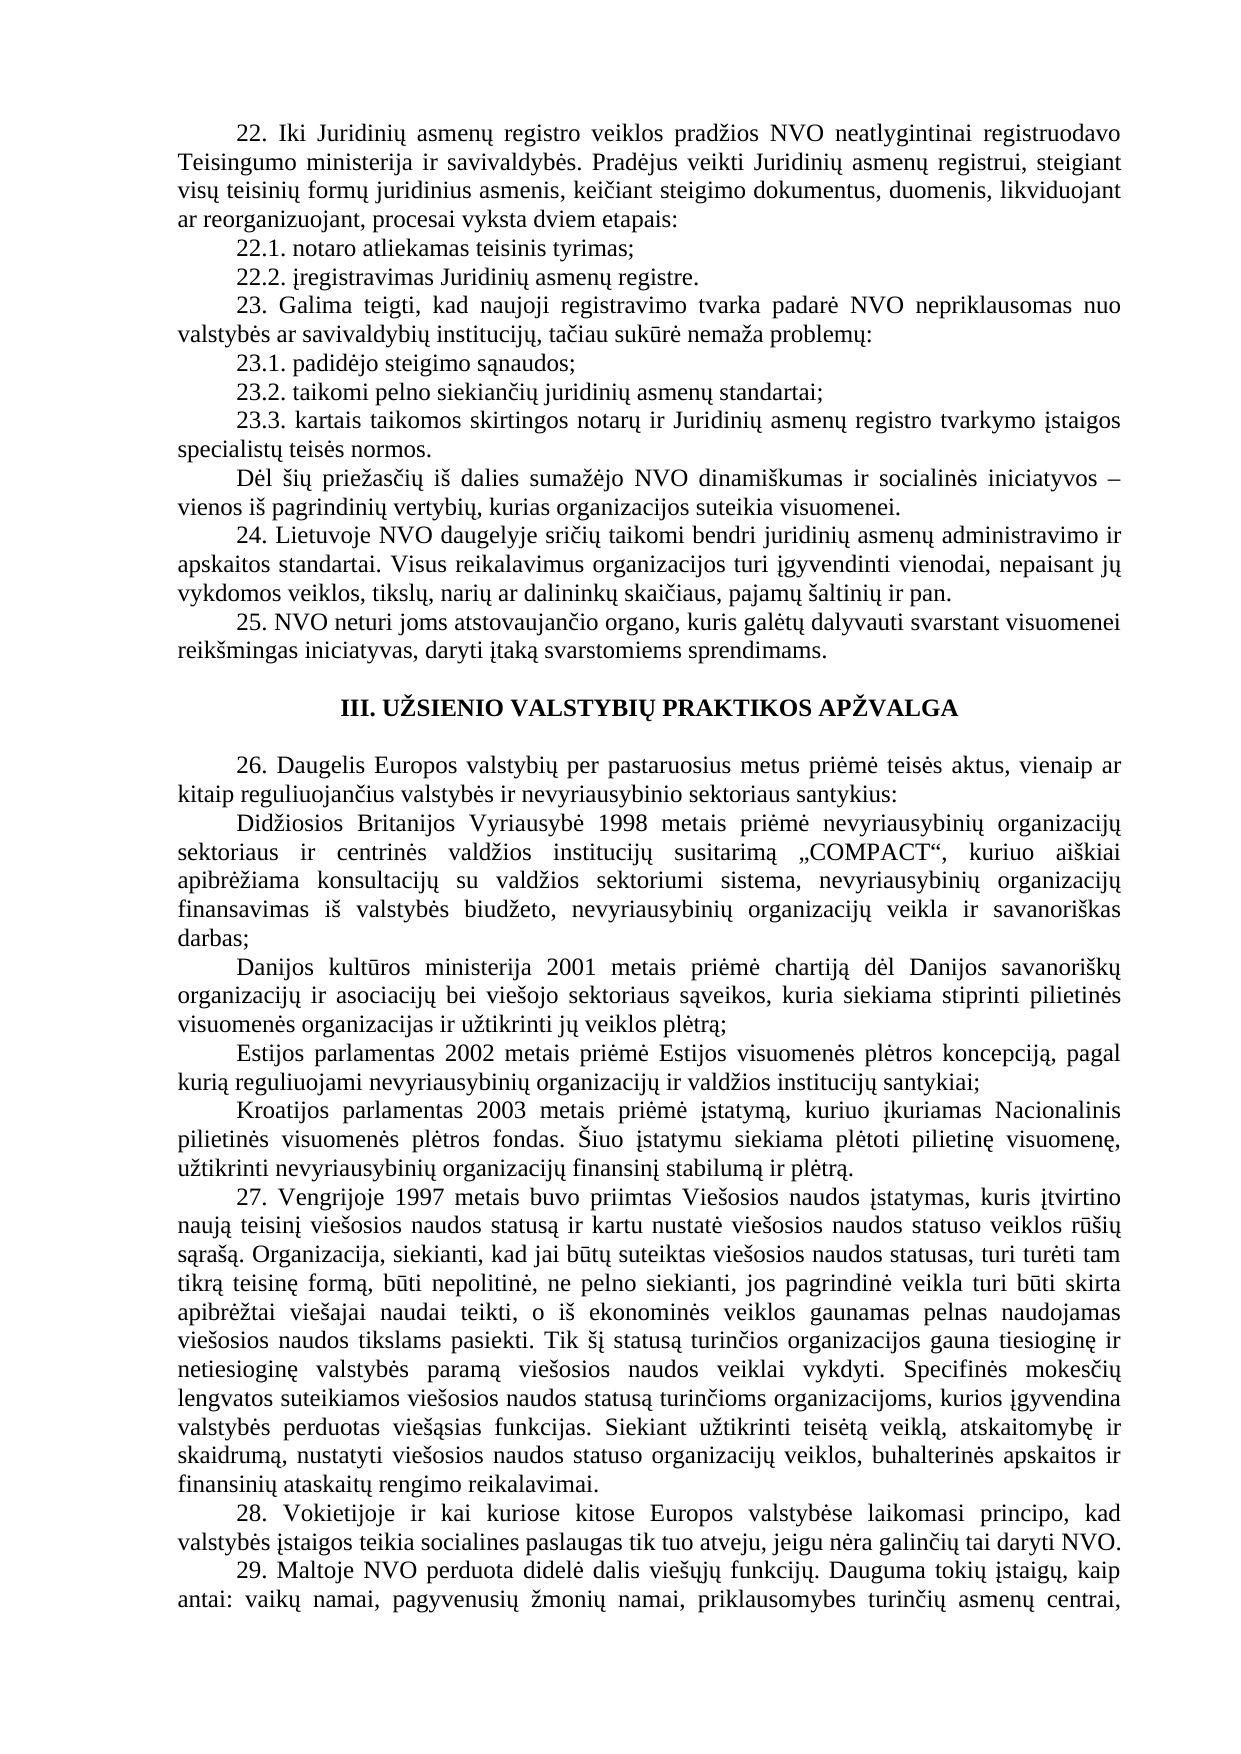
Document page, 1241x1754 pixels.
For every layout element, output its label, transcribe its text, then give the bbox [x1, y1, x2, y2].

text 22.2. įregistravimas Juridinių asmenų registre. [177, 262, 1122, 291]
text Didžiosios Britanijos Vyriausybė 1998 metais priėmė nevyriausybinių organizacijų sektoriaus ir centrinės valdžios institucijų susitarimą „COMPACT“, kuriuo aiškiai apibrėžiama konsultacijų su valdžios sektoriumi sistema, nevyriausybinių organizacijų finansavimas iš valstybės biudžeto, nevyriausybinių organizacijų veikla ir savanoriškas darbas; [177, 808, 1122, 952]
text 27. Vengrijoje 1997 metais buvo priimtas Viešosios naudos įstatymas, kuris įtvirtino naują teisinį viešosios naudos statusą ir kartu nustatė viešosios naudos statuso veiklos rūšių sąrašą. Organizacija, siekianti, kad jai būtų suteiktas viešosios naudos statusas, turi turėti tam tikrą teisinę formą, būti nepolitinė, ne pelno siekianti, jos pagrindinė veikla turi būti skirta apibrėžtai viešajai naudai teikti, o iš ekonominės veiklos gaunamas pelnas naudojamas viešosios naudos tikslams pasiekti. Tik šį statusą turinčios organizacijos gauna tiesioginę ir netiesioginę valstybės paramą viešosios naudos veiklai vykdyti. Specifinės mokesčių lengvatos suteikiamos viešosios naudos statusą turinčioms organizacijoms, kurios įgyvendina valstybės perduotas viešąsias funkcijas. Siekiant užtikrinti teisėtą veiklą, atskaitomybę ir skaidrumą, nustatyti viešosios naudos statuso organizacijų veiklos, buhalterinės apskaitos ir finansinių ataskaitų rengimo reikalavimai. [177, 1182, 1122, 1498]
text Danijos kultūros ministerija 2001 metais priėmė chartiją dėl Danijos savanoriškų organizacijų ir asociacijų bei viešojo sektoriaus sąveikos, kuria siekiama stiprinti pilietinės visuomenės organizacijas ir užtikrinti jų veiklos plėtrą; [177, 952, 1122, 1038]
text Estijos parlamentas 2002 metais priėmė Estijos visuomenės plėtros koncepciją, pagal kurią reguliuojami nevyriausybinių organizacijų ir valdžios institucijų santykiai; [177, 1038, 1122, 1096]
text 22.1. notaro atliekamas teisinis tyrimas; [177, 233, 1122, 262]
text 22. Iki Juridinių asmenų registro veiklos pradžios NVO neatlygintinai registruodavo Teisingumo ministerija ir savivaldybės. Pradėjus veikti Juridinių asmenų registrui, steigiant visų teisinių formų juridinius asmenis, keičiant steigimo dokumentus, duomenis, likviduojant ar reorganizuojant, procesai vyksta dviem etapais: [177, 118, 1122, 233]
text 26. Daugelis Europos valstybių per pastaruosius metus priėmė teisės aktus, vienaip ar kitaip reguliuojančius valstybės ir nevyriausybinio sektoriaus santykius: [177, 751, 1122, 808]
text 23.2. taikomi pelno siekiančių juridinių asmenų standartai; [177, 377, 1122, 406]
text 23. Galima teigti, kad naujoji registravimo tvarka padarė NVO nepriklausomas nuo valstybės ar savivaldybių institucijų, tačiau sukūrė nemaža problemų: [177, 291, 1122, 348]
text 28. Vokietijoje ir kai kuriose kitose Europos valstybėse laikomasi principo, kad valstybės įstaigos teikia socialines paslaugas tik tuo atveju, jeigu nėra galinčių tai daryti NVO. [177, 1498, 1122, 1556]
text 25. NVO neturi joms atstovaujančio organo, kuris galėtų dalyvauti svarstant visuomenei reikšmingas iniciatyvas, daryti įtaką svarstomiems sprendimams. [177, 607, 1122, 664]
text 23.3. kartais taikomos skirtingos notarų ir Juridinių asmenų registro tvarkymo įstaigos specialistų teisės normos. [177, 406, 1122, 463]
text Dėl šių priežasčių iš dalies sumažėjo NVO dinamiškumas ir socialinės iniciatyvos – vienos iš pagrindinių vertybių, kurias organizacijos suteikia visuomenei. [177, 463, 1122, 521]
text 23.1. padidėjo steigimo sąnaudos; [177, 348, 1122, 377]
text Kroatijos parlamentas 2003 metais priėmė įstatymą, kuriuo įkuriamas Nacionalinis pilietinės visuomenės plėtros fondas. Šiuo įstatymu siekiama plėtoti pilietinę visuomenę, užtikrinti nevyriausybinių organizacijų finansinį stabilumą ir plėtrą. [177, 1096, 1122, 1182]
text III. UŽSIENIO VALSTYBIŲ PRAKTIKOS APŽVALGA [177, 693, 1122, 722]
text 29. Maltoje NVO perduota didelė dalis viešųjų funkcijų. Dauguma tokių įstaigų, kaip antai: vaikų namai, pagyvenusių žmonių namai, priklausomybes turinčių asmenų centrai, [177, 1556, 1122, 1613]
text 24. Lietuvoje NVO daugelyje sričių taikomi bendri juridinių asmenų administravimo ir apskaitos standartai. Visus reikalavimus organizacijos turi įgyvendinti vienodai, nepaisant jų vykdomos veiklos, tikslų, narių ar dalininkų skaičiaus, pajamų šaltinių ir pan. [177, 521, 1122, 607]
